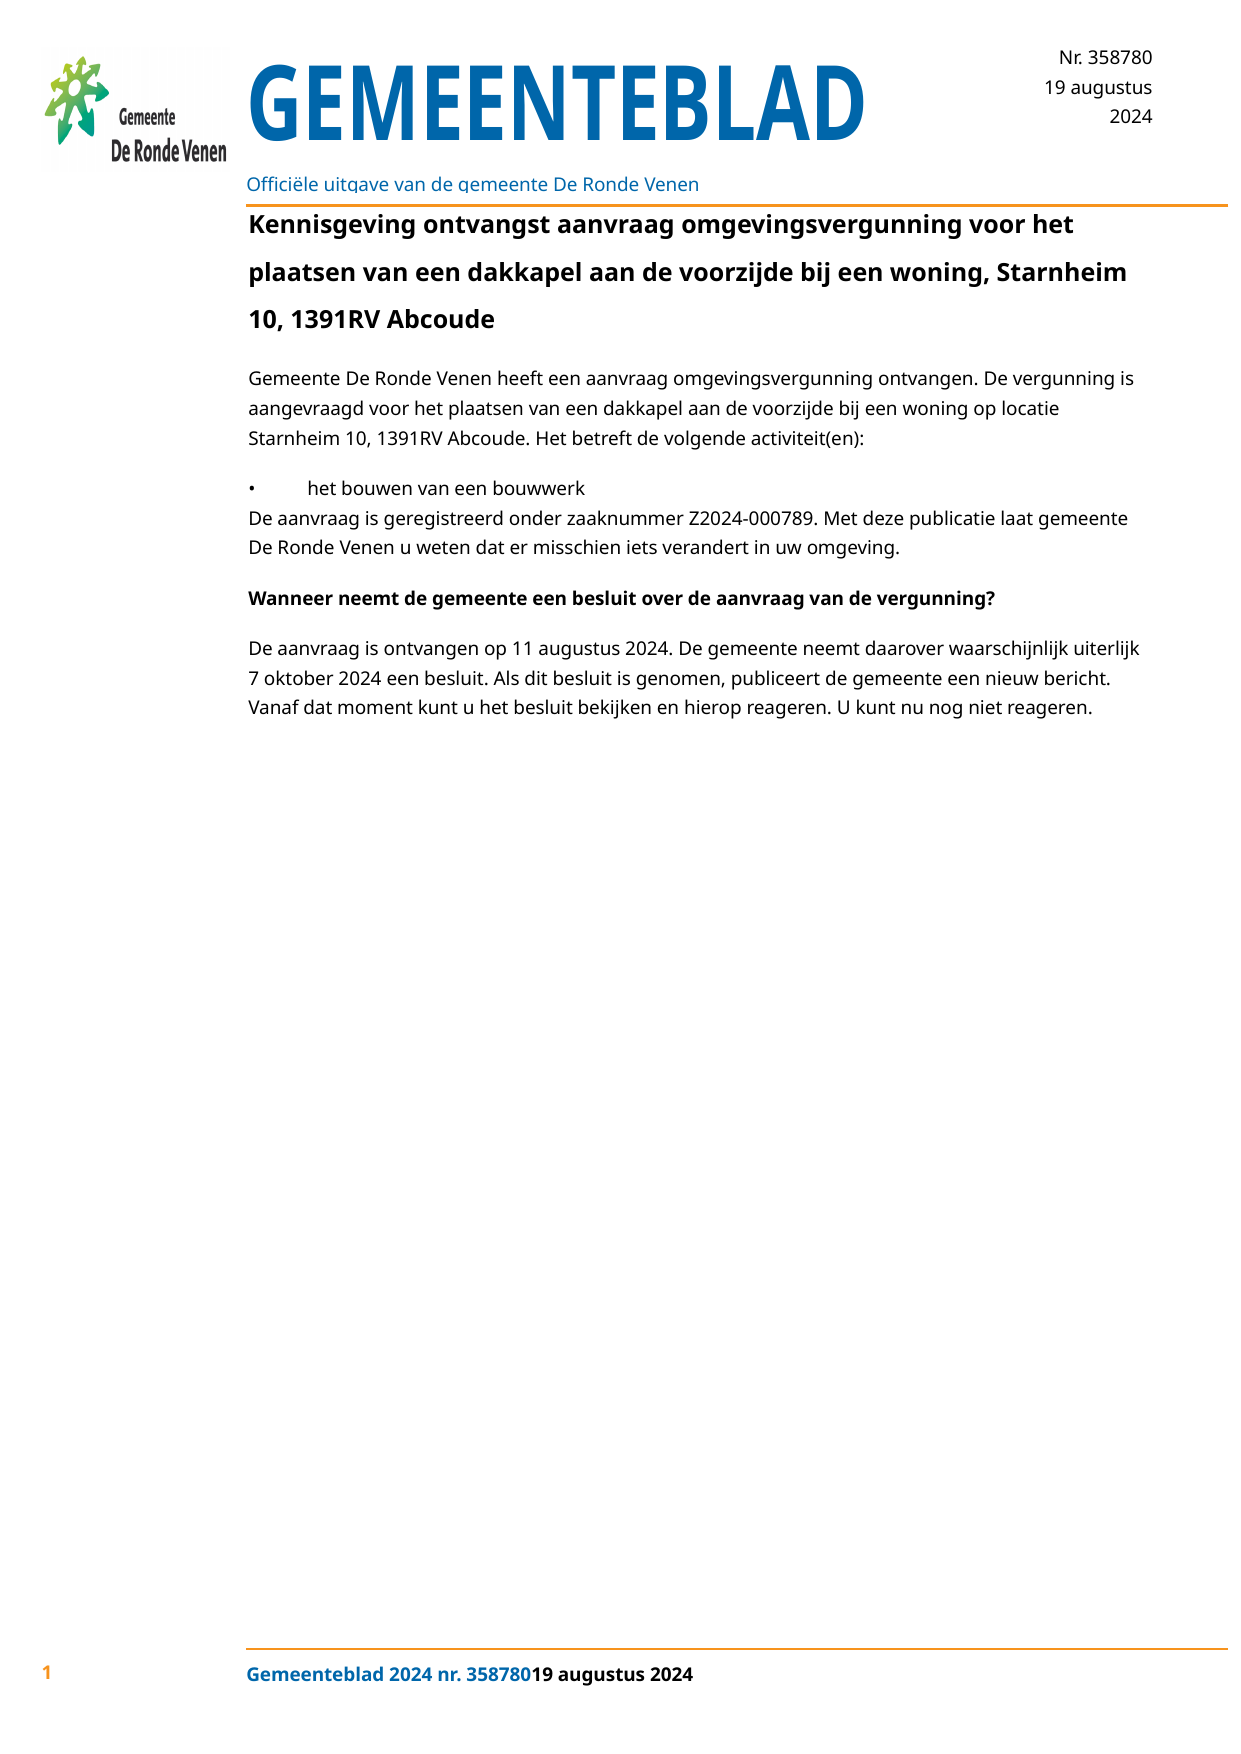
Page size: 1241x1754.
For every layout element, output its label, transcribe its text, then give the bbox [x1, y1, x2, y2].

text De aanvraag is geregistreerd onder zaaknummer Z2024-000789. Met deze publicatie laat gemeente De Ronde Venen u weten dat er misschien iets verandert in uw omgeving. [248, 505, 1152, 560]
text Gemeente De Ronde Venen heeft een aanvraag omgevingsvergunning ontvangen. De vergunning is aangevraagd voor het plaatsen van een dakkapel aan de voorzijde bij een woning op locatie Starnheim 10, 1391RV Abcoude. Het betreft de volgende activiteit(en): [248, 366, 1152, 450]
picture [41, 47, 231, 172]
text De aanvraag is ontvangen op 11 augustus 2024. De gemeente neemt daarover waarschijnlijk uiterlijk 7 oktober 2024 een besluit. Als dit besluit is genomen, publiceert de gemeente een nieuw bericht. Vanaf dat moment kunt u het besluit bekijken en hierop reageren. U kunt nu nog niet reageren. [248, 635, 1152, 720]
text Kennisgeving ontvangst aanvraag omgevingsvergunning voor het plaatsen van een dakkapel aan de voorzijde bij een woning, Starnheim 10, 1391RV Abcoude [248, 207, 1152, 336]
text Wanneer neemt de gemeente een besluit over de aanvraag van de vergunning? [248, 585, 1152, 610]
list het bouwen van een bouwwerk [248, 475, 1152, 501]
